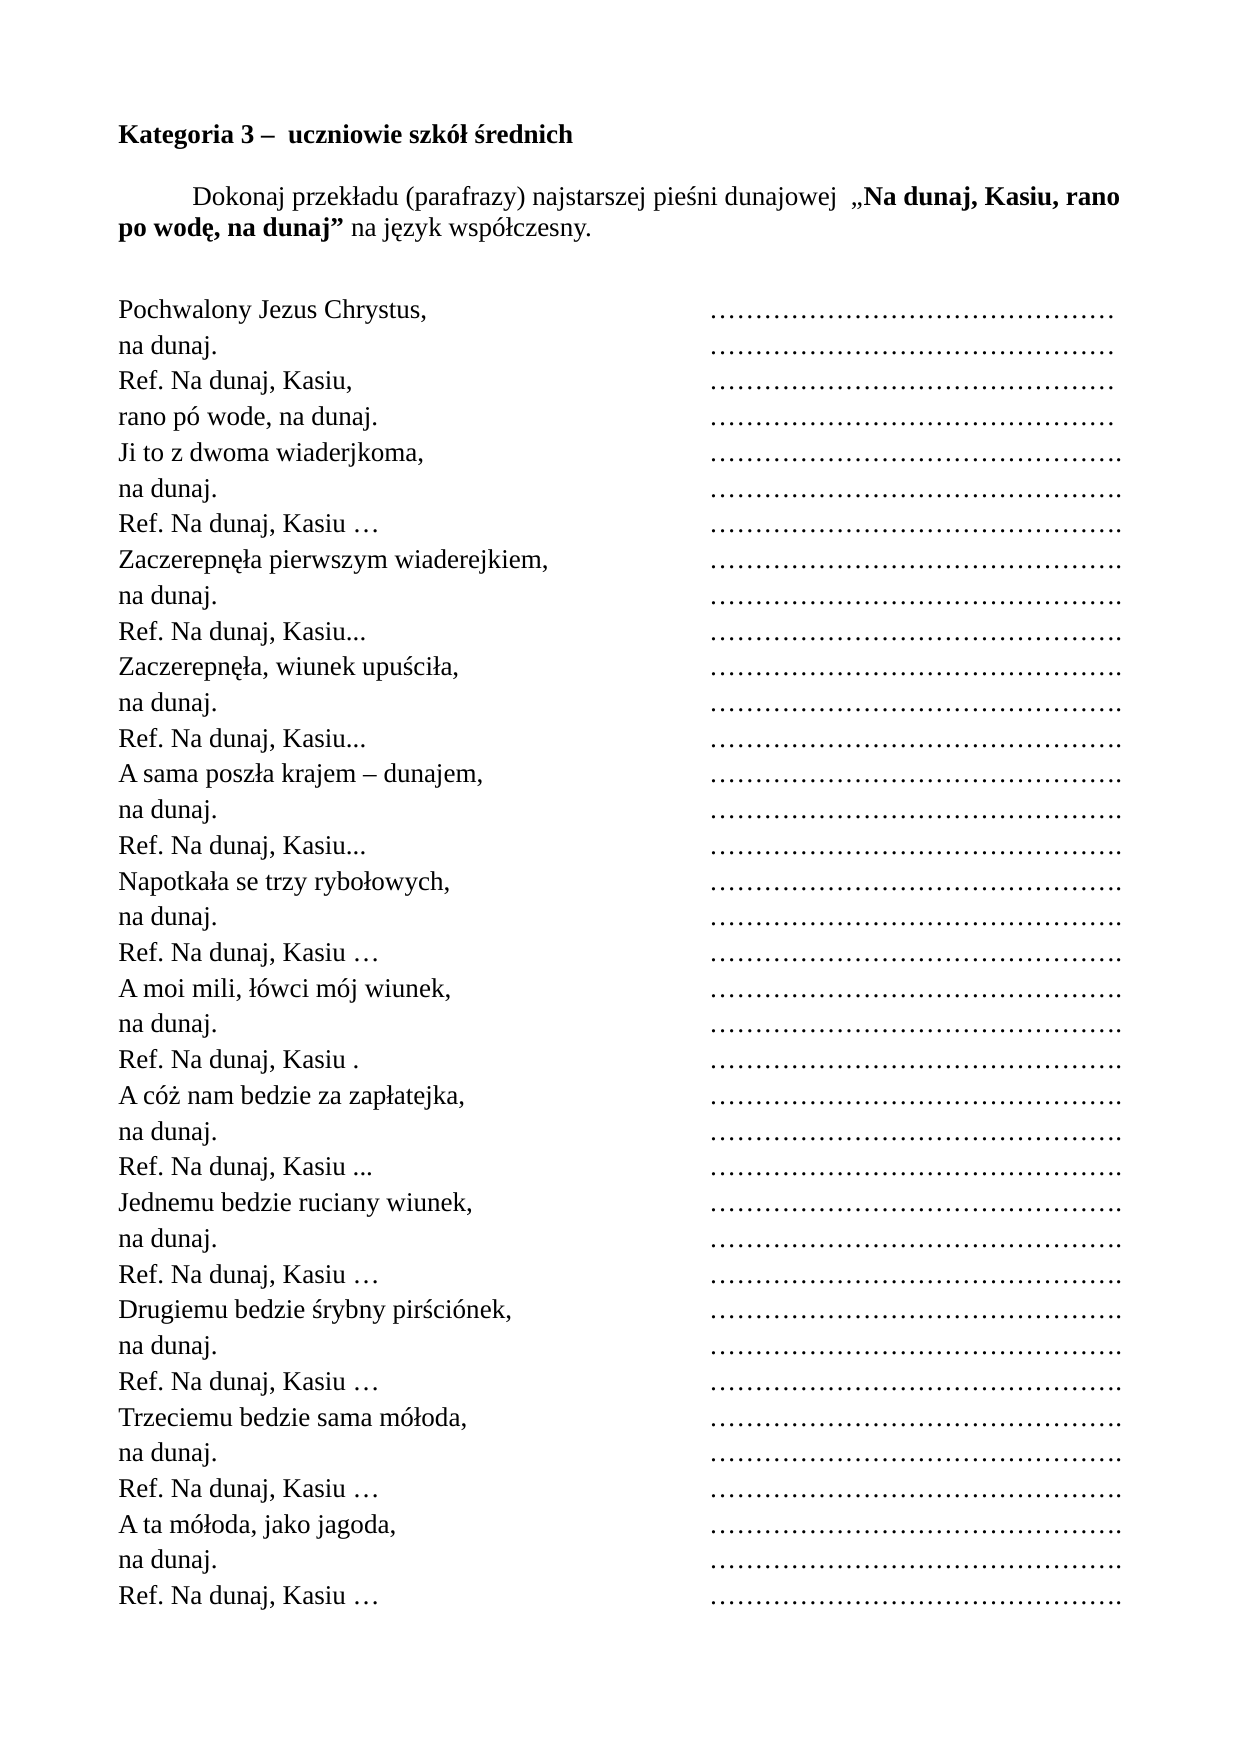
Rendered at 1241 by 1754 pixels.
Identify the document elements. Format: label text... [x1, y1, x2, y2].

text Zaczerepnęła pierwszym wiaderejkiem, ………………………………………. [118, 543, 1122, 574]
text Dokonaj przekładu (parafrazy) najstarszej pieśni dunajowej „Na dunaj, Kasiu, rano po wodę, na dunaj” na język współczesny. [118, 180, 1122, 243]
text Ref. Na dunaj, Kasiu … ………………………………………. [118, 1365, 1122, 1396]
text Jednemu bedzie ruciany wiunek, ………………………………………. [118, 1186, 1122, 1217]
text Ref. Na dunaj, Kasiu … ………………………………………. [118, 1258, 1122, 1289]
text Ref. Na dunaj, Kasiu … ………………………………………. [118, 936, 1122, 967]
text Napotkała se trzy rybołowych, ………………………………………. [118, 865, 1122, 896]
text Drugiemu bedzie śrybny pirściónek, ………………………………………. [118, 1293, 1122, 1324]
text na dunaj. ………………………………………. [118, 472, 1122, 503]
text na dunaj. ………………………………………. [118, 1115, 1122, 1146]
text Kategoria 3 – uczniowie szkół średnich [118, 118, 1122, 149]
text Ref. Na dunaj, Kasiu … ………………………………………. [118, 507, 1122, 538]
text Trzeciemu bedzie sama mółoda, ………………………………………. [118, 1401, 1122, 1432]
text rano pó wode, na dunaj. ……………………………………… [118, 400, 1122, 431]
text Ref. Na dunaj, Kasiu … ………………………………………. [118, 1472, 1122, 1503]
text Ref. Na dunaj, Kasiu, ……………………………………… [118, 364, 1122, 396]
text na dunaj. ………………………………………. [118, 1436, 1122, 1467]
text Pochwalony Jezus Chrystus, ……………………………………… [118, 293, 1122, 324]
text na dunaj. ………………………………………. [118, 793, 1122, 824]
text na dunaj. ………………………………………. [118, 1008, 1122, 1039]
text A cóż nam bedzie za zapłatejka, ………………………………………. [118, 1079, 1122, 1110]
text Ref. Na dunaj, Kasiu … ………………………………………. [118, 1579, 1122, 1610]
text Ji to z dwoma wiaderjkoma, ………………………………………. [118, 436, 1122, 467]
text na dunaj. ………………………………………. [118, 686, 1122, 717]
text na dunaj. ……………………………………… [118, 329, 1122, 360]
text Ref. Na dunaj, Kasiu ... ………………………………………. [118, 1151, 1122, 1182]
text na dunaj. ………………………………………. [118, 1543, 1122, 1575]
text Ref. Na dunaj, Kasiu... ………………………………………. [118, 829, 1122, 860]
text A moi mili, łówci mój wiunek, ………………………………………. [118, 972, 1122, 1003]
text A ta mółoda, jako jagoda, ………………………………………. [118, 1508, 1122, 1539]
text A sama poszła krajem – dunajem, ………………………………………. [118, 757, 1122, 789]
text Ref. Na dunaj, Kasiu... ………………………………………. [118, 722, 1122, 753]
text na dunaj. ………………………………………. [118, 900, 1122, 932]
text Ref. Na dunaj, Kasiu . ………………………………………. [118, 1043, 1122, 1074]
text Ref. Na dunaj, Kasiu... ………………………………………. [118, 614, 1122, 646]
text na dunaj. ………………………………………. [118, 1222, 1122, 1253]
text Zaczerepnęła, wiunek upuściła, ………………………………………. [118, 650, 1122, 681]
text na dunaj. ………………………………………. [118, 579, 1122, 610]
text na dunaj. ………………………………………. [118, 1329, 1122, 1360]
